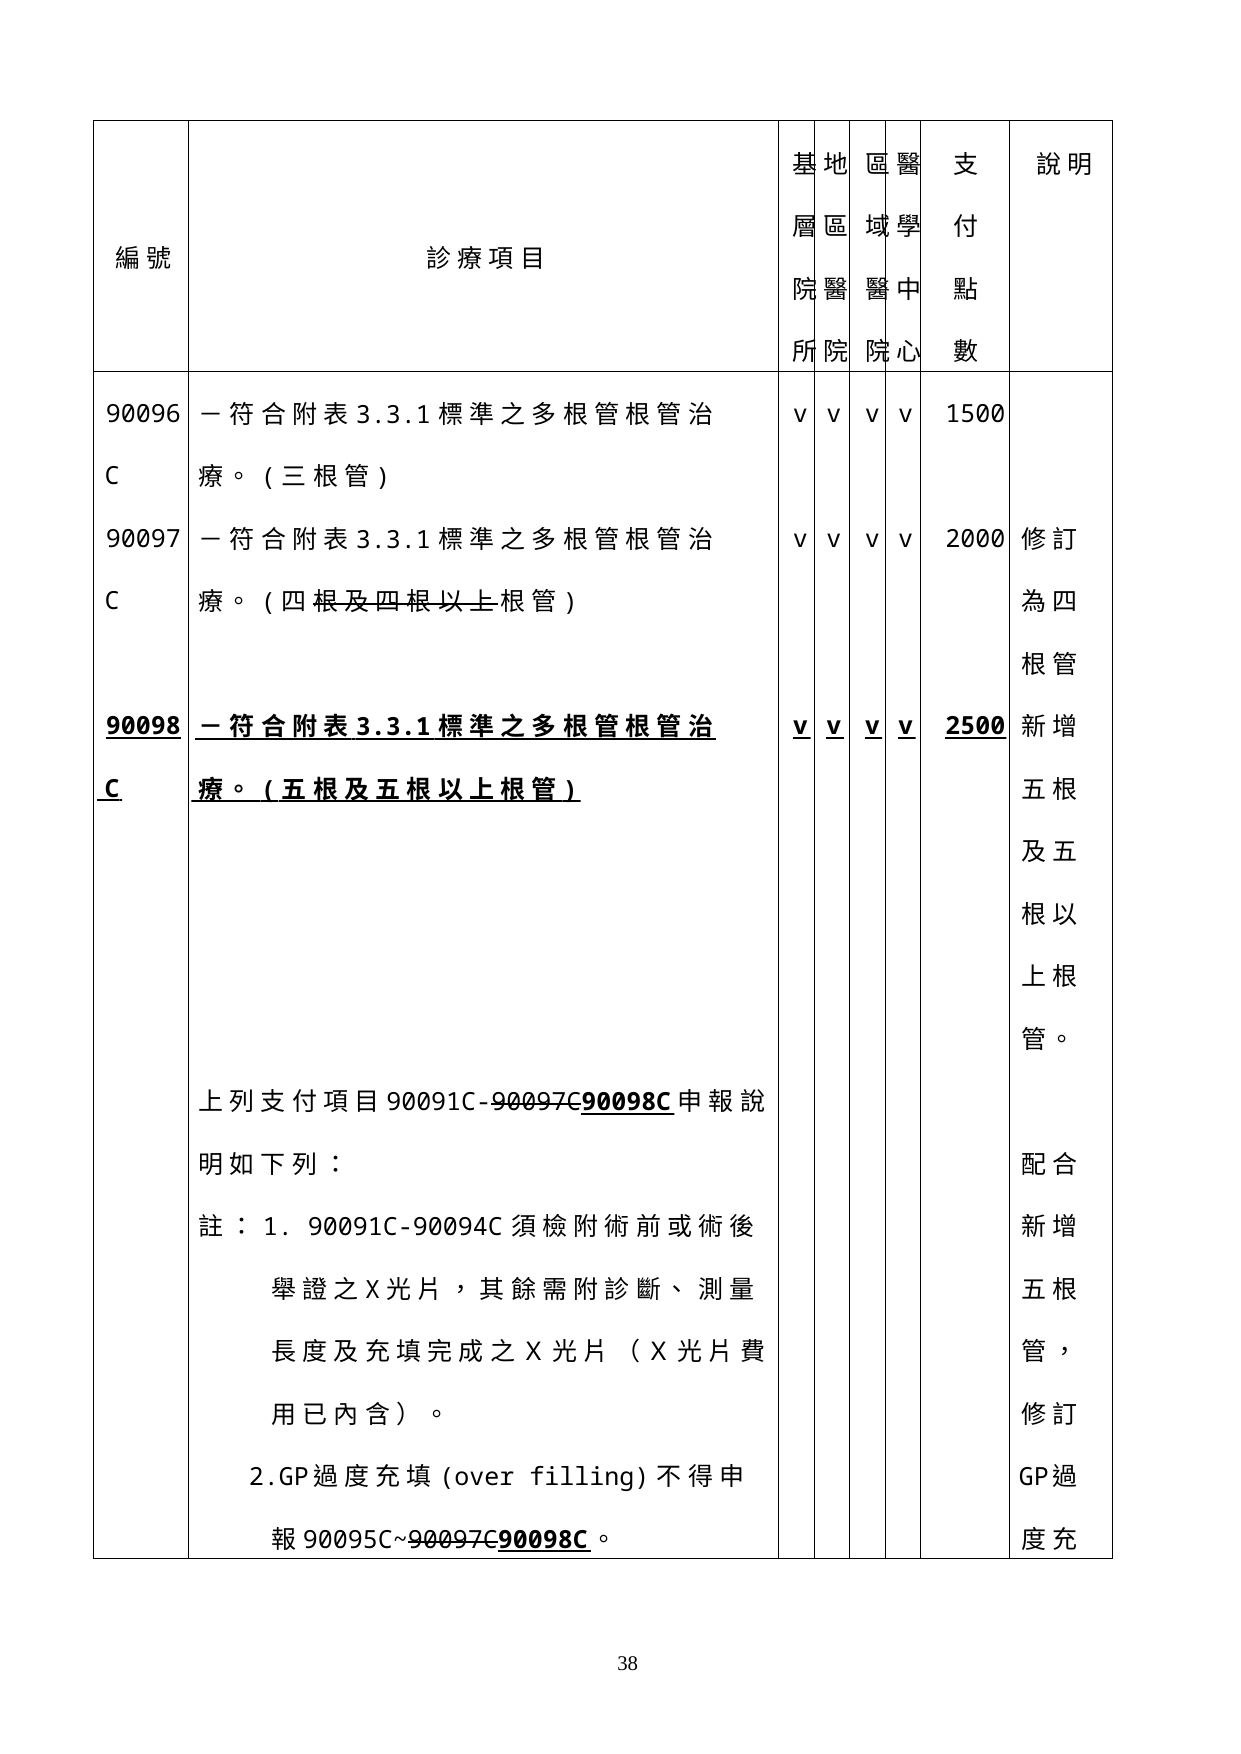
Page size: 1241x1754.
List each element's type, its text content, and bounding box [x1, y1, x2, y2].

table_cell 新增五根及五根以上根管。 [1010, 683, 1112, 1058]
table_header 支 付 點 數 [921, 121, 1009, 371]
table_cell 修訂為四根管 [1010, 496, 1112, 683]
table_cell v [850, 683, 885, 1058]
table_cell v [886, 372, 920, 496]
table_cell [815, 1058, 849, 1558]
table_cell v [815, 496, 849, 683]
table_header 診療項目 [189, 121, 778, 371]
table_cell 90097C [94, 496, 188, 683]
table_cell v [850, 496, 885, 683]
table_header 編號 [94, 121, 188, 371]
table_header 醫 學 中 心 [886, 121, 920, 371]
table_cell 配合新增五根管，修訂GP過度充 [1010, 1058, 1112, 1558]
table_cell 2500 [921, 683, 1009, 1058]
table_header 說明 [1010, 121, 1112, 371]
table_cell v [815, 372, 849, 496]
table_cell v [815, 683, 849, 1058]
table_cell 90096C [94, 372, 188, 496]
table_cell 上列支付項目90091C-90097C90098C申報說明如下列： 註：1. 90091C-90094C須檢附術前或術後舉證之X光片，其餘需附診斷、測量長度及充填完成之Ｘ光片（Ｘ光片費用已內含）。 2.GP過度充填(over filling)不得申報90095C~90097C90098C。 [189, 1058, 778, 1558]
table_cell 1500 [921, 372, 1009, 496]
table_cell [921, 1058, 1009, 1558]
table_cell v [779, 496, 814, 683]
table_cell －符合附表3.3.1標準之多根管根管治療。(三根管) [189, 372, 778, 496]
table_cell 90098C [94, 683, 188, 1058]
table_cell [886, 1058, 920, 1558]
table_cell －符合附表3.3.1標準之多根管根管治療。(四根及四根以上根管) [189, 496, 778, 683]
table_header 地 區 醫 院 [815, 121, 849, 371]
table_cell －符合附表3.3.1標準之多根管根管治療。(五根及五根以上根管) [189, 683, 778, 1058]
table_cell v [779, 372, 814, 496]
table_cell [850, 1058, 885, 1558]
table_cell v [886, 496, 920, 683]
table_cell v [850, 372, 885, 496]
table_cell [779, 1058, 814, 1558]
table_cell [1010, 372, 1112, 496]
table_cell 2000 [921, 496, 1009, 683]
table_cell [94, 1058, 188, 1558]
table_header 基 層 院 所 [779, 121, 814, 371]
table_cell v [779, 683, 814, 1058]
table_cell v [886, 683, 920, 1058]
table_header 區 域 醫 院 [850, 121, 885, 371]
